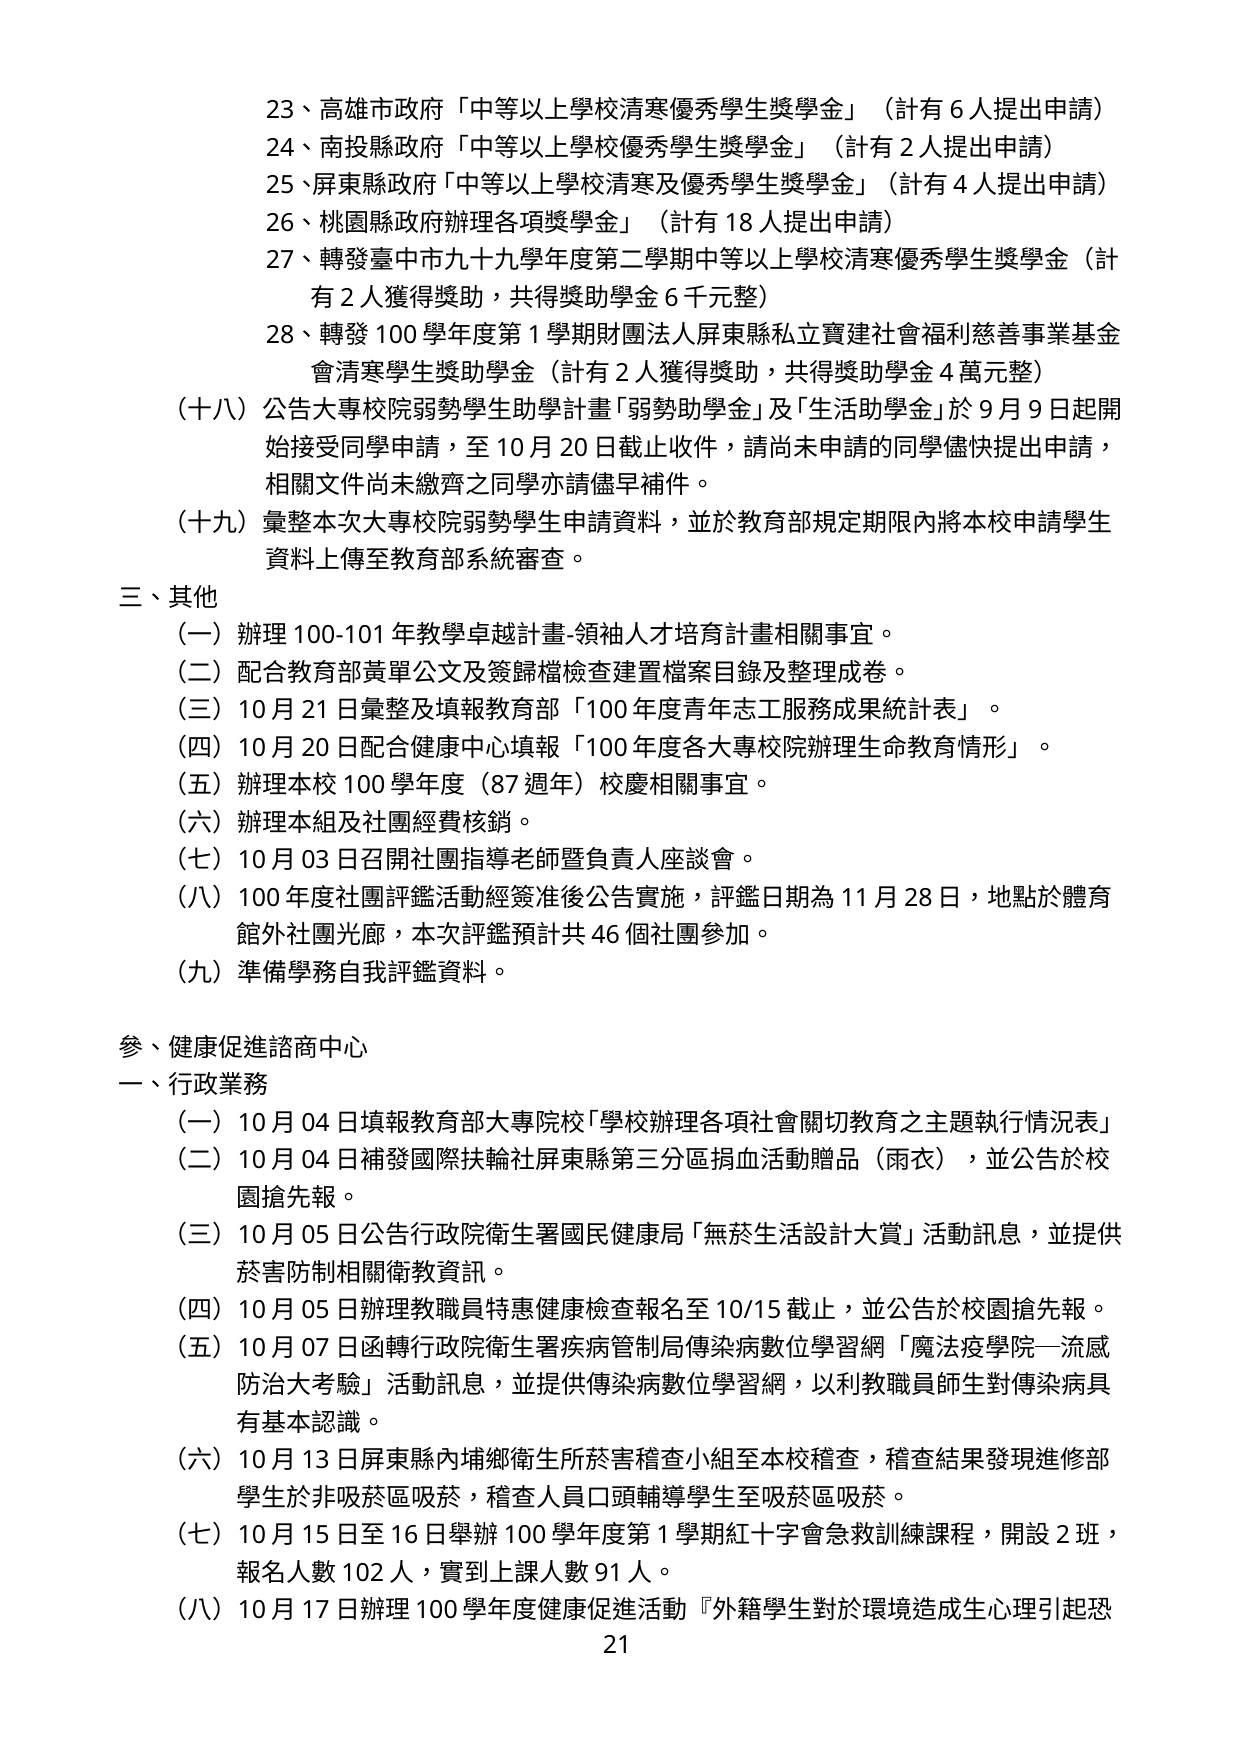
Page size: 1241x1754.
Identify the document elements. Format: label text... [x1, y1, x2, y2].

text （三）10月21日彙整及填報教育部「100年度青年志工服務成果統計表」。 [162, 689, 1122, 727]
text 25、屏東縣政府「中等以上學校清寒及優秀學生獎學金」（計有4人提出申請） [266, 164, 1122, 202]
text （七）10月15日至16日舉辦100學年度第1學期紅十字會急救訓練課程，開設2班，報名人數102人，實到上課人數91人。 [162, 1514, 1122, 1589]
text 26、桃園縣政府辦理各項獎學金」（計有18人提出申請） [266, 202, 1122, 239]
text 27、轉發臺中市九十九學年度第二學期中等以上學校清寒優秀學生獎學金（計有2人獲得獎助，共得獎助學金6千元整） [266, 239, 1122, 314]
text （四）10月20日配合健康中心填報「100年度各大專校院辦理生命教育情形」。 [162, 727, 1122, 764]
text （七）10月03日召開社團指導老師暨負責人座談會。 [162, 839, 1122, 877]
text （五）10月07日函轉行政院衛生署疾病管制局傳染病數位學習網「魔法疫學院─流感防治大考驗」活動訊息，並提供傳染病數位學習網，以利教職員師生對傳染病具有基本認識。 [162, 1327, 1122, 1439]
text （六）辦理本組及社團經費核銷。 [162, 802, 1122, 839]
text 28、轉發100學年度第1學期財團法人屏東縣私立寶建社會福利慈善事業基金會清寒學生獎助學金（計有2人獲得獎助，共得獎助學金4萬元整） [266, 314, 1122, 389]
text （三）10月05日公告行政院衛生署國民健康局「無菸生活設計大賞」活動訊息，並提供菸害防制相關衛教資訊。 [162, 1214, 1122, 1289]
text （二）配合教育部黃單公文及簽歸檔檢查建置檔案目錄及整理成卷。 [162, 652, 1122, 689]
text （八）10月17日辦理100學年度健康促進活動『外籍學生對於環境造成生心理引起恐 [162, 1589, 1122, 1627]
text （五）辦理本校100學年度（87週年）校慶相關事宜。 [162, 764, 1122, 802]
text （十九）彙整本次大專校院弱勢學生申請資料，並於教育部規定期限內將本校申請學生資料上傳至教育部系統審查。 [162, 502, 1122, 577]
text （九）準備學務自我評鑑資料。 [162, 952, 1122, 989]
text 三、其他 [118, 577, 1122, 614]
text （十八）公告大專校院弱勢學生助學計畫「弱勢助學金」及「生活助學金」於9月9日起開始接受同學申請，至10月20日截止收件，請尚未申請的同學儘快提出申請，相關文件尚未繳齊之同學亦請儘早補件。 [162, 389, 1122, 502]
text 24、南投縣政府「中等以上學校優秀學生獎學金」（計有2人提出申請） [266, 127, 1122, 164]
text 參、健康促進諮商中心 [118, 1027, 1122, 1064]
text （六）10月13日屏東縣內埔鄉衛生所菸害稽查小組至本校稽查，稽查結果發現進修部學生於非吸菸區吸菸，稽查人員口頭輔導學生至吸菸區吸菸。 [162, 1439, 1122, 1514]
text （一）辦理100-101年教學卓越計畫-領袖人才培育計畫相關事宜。 [162, 614, 1122, 652]
text （二）10月04日補發國際扶輪社屏東縣第三分區捐血活動贈品（雨衣），並公告於校園搶先報。 [162, 1139, 1122, 1214]
text 23、高雄市政府「中等以上學校清寒優秀學生獎學金」（計有6人提出申請） [266, 89, 1122, 127]
text （八）100年度社團評鑑活動經簽准後公告實施，評鑑日期為11月28日，地點於體育館外社團光廊，本次評鑑預計共46個社團參加。 [162, 877, 1122, 952]
text 一、行政業務 [118, 1064, 1122, 1102]
text （四）10月05日辦理教職員特惠健康檢查報名至10/15截止，並公告於校園搶先報。 [162, 1289, 1122, 1327]
text （一）10月04日填報教育部大專院校「學校辦理各項社會關切教育之主題執行情況表」。 [162, 1102, 1122, 1139]
